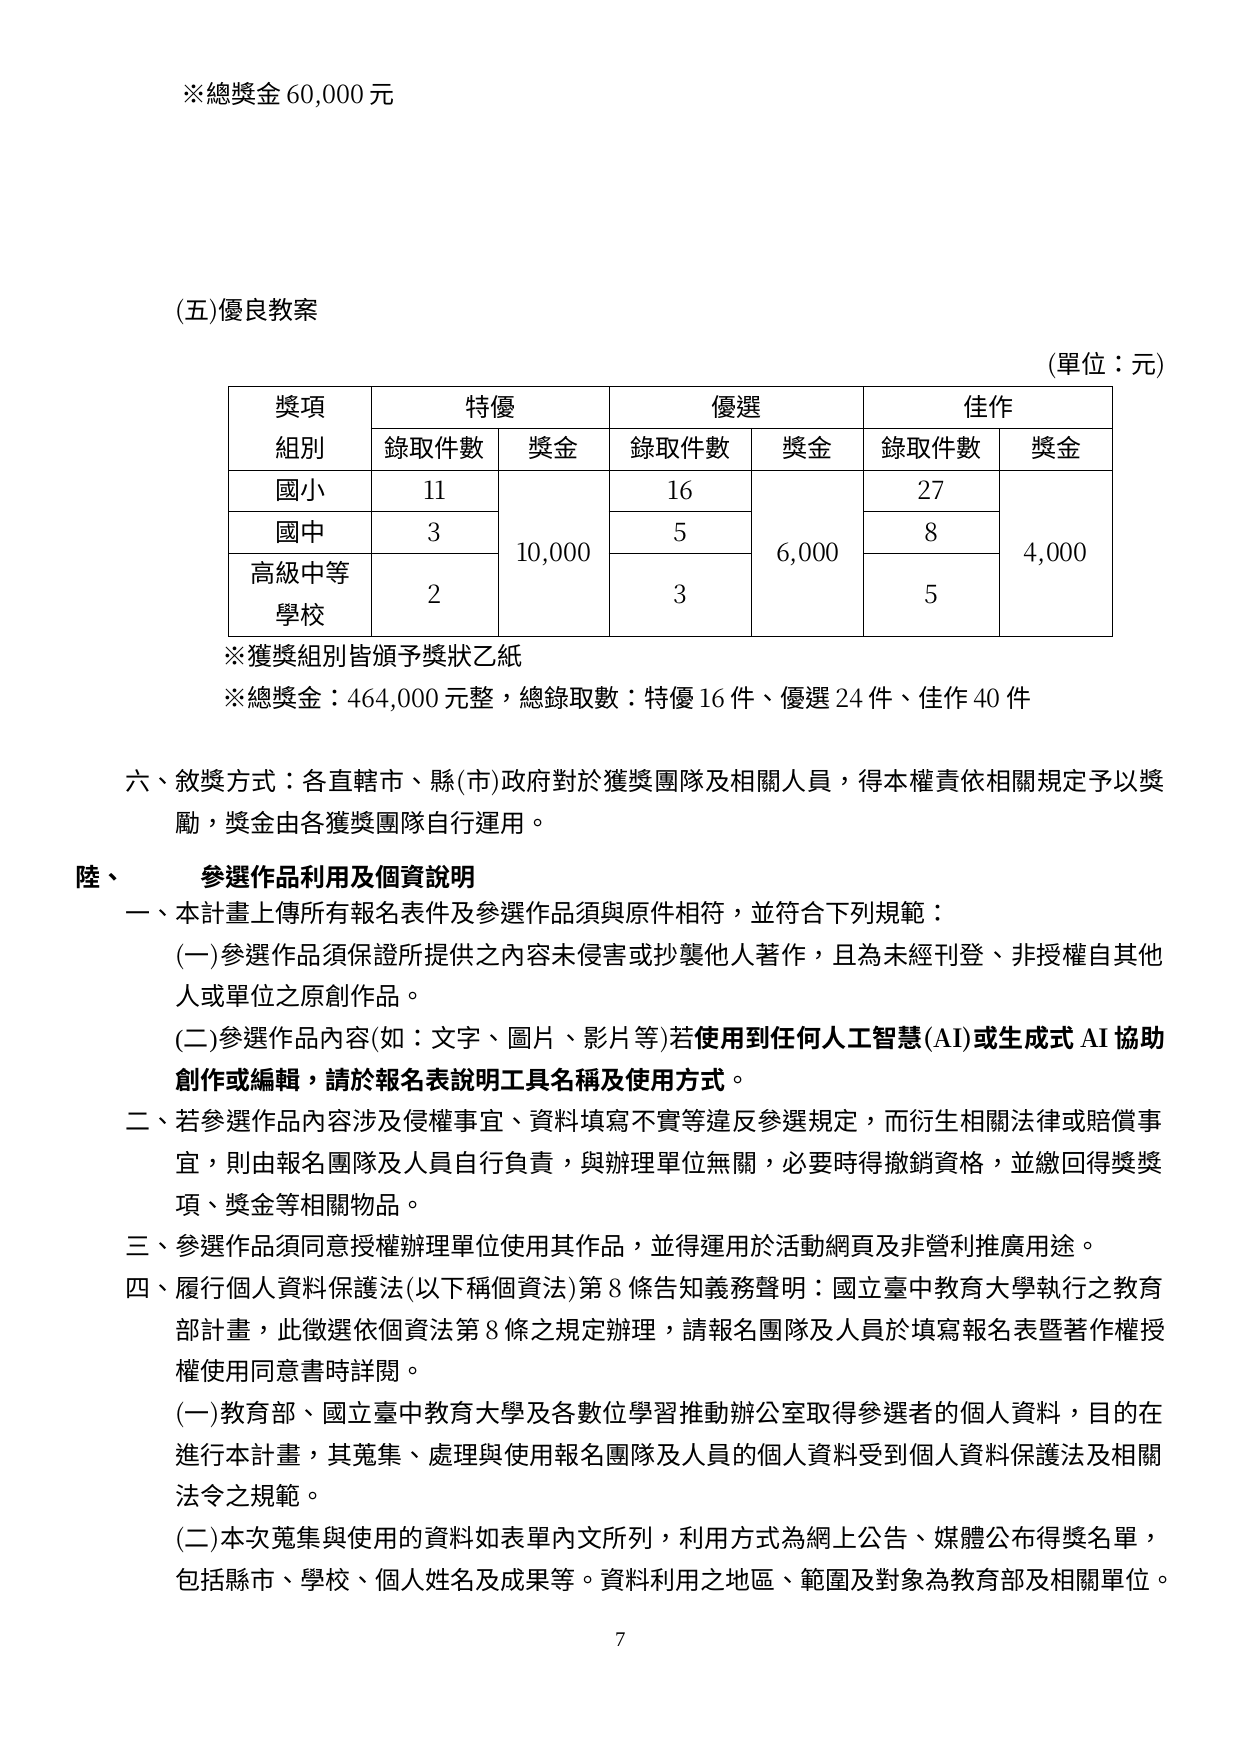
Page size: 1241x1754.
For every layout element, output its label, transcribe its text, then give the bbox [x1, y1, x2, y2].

text (單位：元) [75, 344, 1165, 381]
text (二)本次蒐集與使用的資料如表單內文所列，利用方式為網上公告、媒體公布得獎名單，包括縣市、學校、個人姓名及成果等。資料利用之地區、範圍及對象為教育部及相關單位。 [175, 1518, 1165, 1596]
list 參選作品利用及個資說明 [75, 857, 1165, 893]
list 敘獎方式：各直轄市、縣(市)政府對於獲獎團隊及相關人員，得本權責依相關規定予以獎勵，獎金由各獲獎團隊自行運用。 [125, 761, 1165, 839]
table_cell 獎金 [499, 429, 609, 469]
list 參選作品須同意授權辦理單位使用其作品，並得運用於活動網頁及非營利推廣用途。 [125, 1227, 1165, 1263]
table_header 優選 [610, 387, 863, 428]
table_cell 5 [864, 554, 999, 636]
table_header 特優 [372, 387, 609, 428]
table_cell 27 [864, 471, 999, 511]
text ※總獎金：464,000元整，總錄取數：特優16件、優選24件、佳作40件 [223, 678, 1165, 715]
text ※總獎金60,000元 [181, 75, 1165, 111]
list 履行個人資料保護法(以下稱個資法)第8條告知義務聲明：國立臺中教育大學執行之教育部計畫，此徵選依個資法第8條之規定辦理，請報名團隊及人員於填寫報名表暨著作權授權使用同意書時詳閱。 [125, 1268, 1165, 1388]
text (一)教育部、國立臺中教育大學及各數位學習推動辦公室取得參選者的個人資料，目的在進行本計畫，其蒐集、處理與使用報名團隊及人員的個人資料受到個人資料保護法及相關法令之規範。 [175, 1393, 1165, 1513]
text (二)參選作品內容(如：文字、圖片、影片等)若使用到任何人工智慧(AI)或生成式AI協助創作或編輯，請於報名表說明工具名稱及使用方式。 [175, 1018, 1165, 1096]
table_cell 5 [610, 512, 751, 553]
table_cell 2 [372, 554, 498, 636]
text (一)參選作品須保證所提供之內容未侵害或抄襲他人著作，且為未經刊登、非授權自其他人或單位之原創作品。 [175, 935, 1165, 1013]
list 若參選作品內容涉及侵權事宜、資料填寫不實等違反參選規定，而衍生相關法律或賠償事宜，則由報名團隊及人員自行負責，與辦理單位無關，必要時得撤銷資格，並繳回得獎獎項、獎金等相關物品。 [125, 1102, 1165, 1221]
table_cell 獎金 [752, 429, 863, 469]
table_header 獎項 組別 [229, 387, 371, 469]
table_cell 3 [372, 512, 498, 553]
table_cell 錄取件數 [610, 429, 751, 469]
table_cell 16 [610, 471, 751, 511]
text (五)優良教案 [175, 290, 1165, 327]
table_cell 8 [864, 512, 999, 553]
list 本計畫上傳所有報名表件及參選作品須與原件相符，並符合下列規範： [125, 893, 1165, 930]
table_cell 11 [372, 471, 498, 511]
table_cell 國中 [229, 512, 371, 553]
table_cell 3 [610, 554, 751, 636]
table_cell 10,000 [499, 471, 609, 636]
table_cell 錄取件數 [864, 429, 999, 469]
table_cell 4,000 [1000, 471, 1112, 636]
table_cell 錄取件數 [372, 429, 498, 469]
table_cell 高級中等學校 [229, 554, 371, 636]
table_cell 國小 [229, 471, 371, 511]
text ※獲獎組別皆頒予獎狀乙紙 [223, 637, 1165, 673]
table_header 佳作 [864, 387, 1112, 428]
table_cell 6,000 [752, 471, 863, 636]
table_cell 獎金 [1000, 429, 1112, 469]
